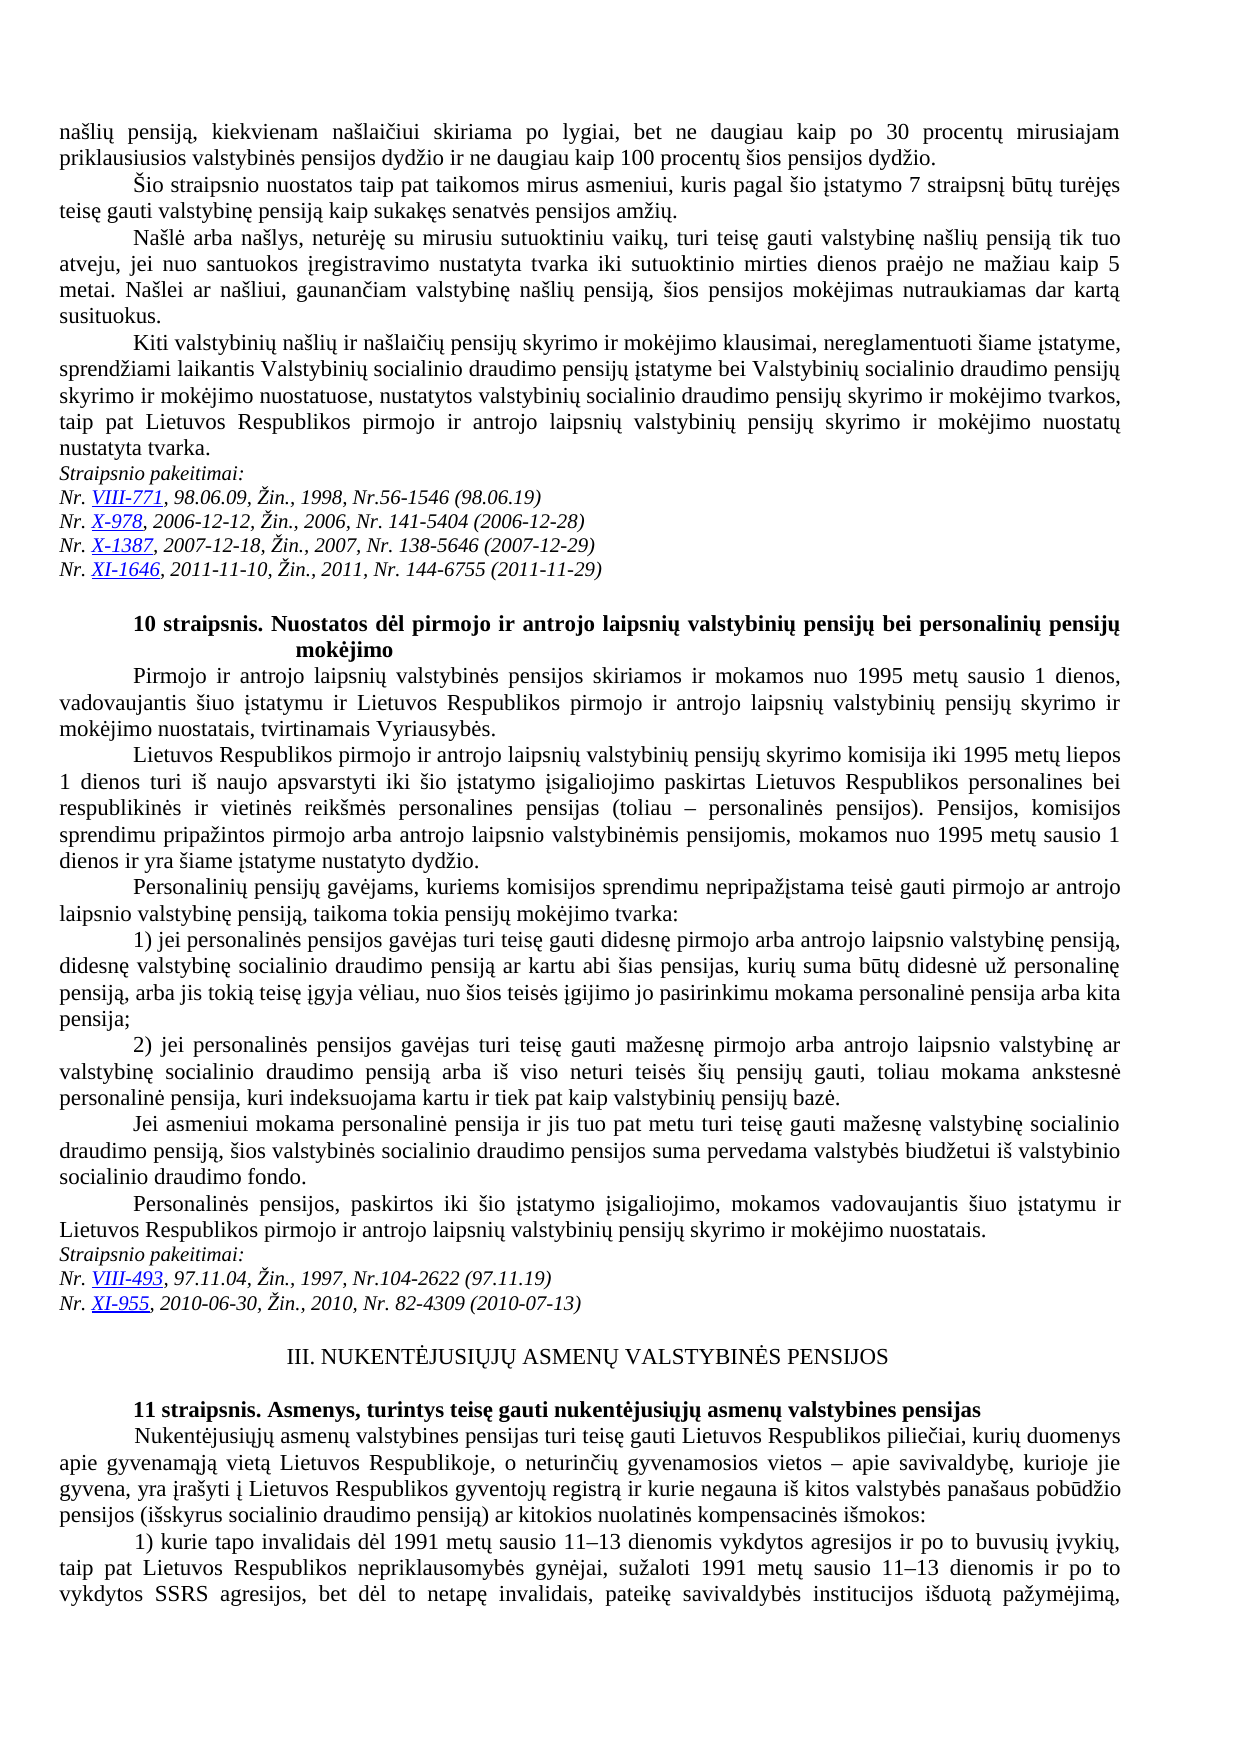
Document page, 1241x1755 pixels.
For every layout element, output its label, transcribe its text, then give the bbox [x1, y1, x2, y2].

text Nr. XI-955, 2010-06-30, Žin., 2010, Nr. 82-4309 (2010-07-13) [59, 1290, 1122, 1314]
text Nr. X-978, 2006-12-12, Žin., 2006, Nr. 141-5404 (2006-12-28) [59, 509, 1122, 533]
text Straipsnio pakeitimai: [59, 461, 1122, 485]
text Jei asmeniui mokama personalinė pensija ir jis tuo pat metu turi teisę gauti mažesnę valstybinę socialinio draudimo pensiją, šios valstybinės socialinio draudimo pensijos suma pervedama valstybės biudžetui iš valstybinio socialinio draudimo fondo. [59, 1111, 1122, 1189]
text Šio straipsnio nuostatos taip pat taikomos mirus asmeniui, kuris pagal šio įstatymo 7 straipsnį būtų turėjęs teisę gauti valstybinę pensiją kaip sukakęs senatvės pensijos amžių. [59, 171, 1122, 223]
text Nr. X-1387, 2007-12-18, Žin., 2007, Nr. 138-5646 (2007-12-29) [59, 533, 1122, 557]
text Straipsnio pakeitimai: [59, 1242, 1122, 1266]
text Lietuvos Respublikos pirmojo ir antrojo laipsnių valstybinių pensijų skyrimo komisija iki 1995 metų liepos 1 dienos turi iš naujo apsvarstyti iki šio įstatymo įsigaliojimo paskirtas Lietuvos Respublikos personalines bei respublikinės ir vietinės reikšmės personalines pensijas (toliau – personalinės pensijos). Pensijos, komisijos sprendimu pripažintos pirmojo arba antrojo laipsnio valstybinėmis pensijomis, mokamos nuo 1995 metų sausio 1 dienos ir yra šiame įstatyme nustatyto dydžio. [59, 742, 1122, 873]
text Personalinių pensijų gavėjams, kuriems komisijos sprendimu nepripažįstama teisė gauti pirmojo ar antrojo laipsnio valstybinę pensiją, taikoma tokia pensijų mokėjimo tvarka: [59, 873, 1122, 926]
text III. NUKENTĖJUSIŲJŲ ASMENŲ VALSTYBINĖS PENSIJOS [59, 1343, 1122, 1369]
text 1) kurie tapo invalidais dėl 1991 metų sausio 11–13 dienomis vykdytos agresijos ir po to buvusių įvykių, taip pat Lietuvos Respublikos nepriklausomybės gynėjai, sužaloti 1991 metų sausio 11–13 dienomis ir po to vykdytos SSRS agresijos, bet dėl to netapę invalidais, pateikę savivaldybės institucijos išduotą pažymėjimą, [59, 1528, 1122, 1607]
text 10 straipsnis. Nuostatos dėl pirmojo ir antrojo laipsnių valstybinių pensijų bei personalinių pensijų mokėjimo [133, 610, 1122, 662]
text Našlė arba našlys, neturėję su mirusiu sutuoktiniu vaikų, turi teisę gauti valstybinę našlių pensiją tik tuo atveju, jei nuo santuokos įregistravimo nustatyta tvarka iki sutuoktinio mirties dienos praėjo ne mažiau kaip 5 metai. Našlei ar našliui, gaunančiam valstybinę našlių pensiją, šios pensijos mokėjimas nutraukiamas dar kartą susituokus. [59, 223, 1122, 329]
text Kiti valstybinių našlių ir našlaičių pensijų skyrimo ir mokėjimo klausimai, nereglamentuoti šiame įstatyme, sprendžiami laikantis Valstybinių socialinio draudimo pensijų įstatyme bei Valstybinių socialinio draudimo pensijų skyrimo ir mokėjimo nuostatuose, nustatytos valstybinių socialinio draudimo pensijų skyrimo ir mokėjimo tvarkos, taip pat Lietuvos Respublikos pirmojo ir antrojo laipsnių valstybinių pensijų skyrimo ir mokėjimo nuostatų nustatyta tvarka. [59, 329, 1122, 461]
text Nr. VIII-771, 98.06.09, Žin., 1998, Nr.56-1546 (98.06.19) [59, 485, 1122, 509]
text Personalinės pensijos, paskirtos iki šio įstatymo įsigaliojimo, mokamos vadovaujantis šiuo įstatymu ir Lietuvos Respublikos pirmojo ir antrojo laipsnių valstybinių pensijų skyrimo ir mokėjimo nuostatais. [59, 1189, 1122, 1242]
text našlių pensiją, kiekvienam našlaičiui skiriama po lygiai, bet ne daugiau kaip po 30 procentų mirusiajam priklausiusios valstybinės pensijos dydžio ir ne daugiau kaip 100 procentų šios pensijos dydžio. [59, 118, 1122, 171]
text Nukentėjusiųjų asmenų valstybines pensijas turi teisę gauti Lietuvos Respublikos piliečiai, kurių duomenys apie gyvenamąją vietą Lietuvos Respublikoje, o neturinčių gyvenamosios vietos – apie savivaldybę, kurioje jie gyvena, yra įrašyti į Lietuvos Respublikos gyventojų registrą ir kurie negauna iš kitos valstybės panašaus pobūdžio pensijos (išskyrus socialinio draudimo pensiją) ar kitokios nuolatinės kompensacinės išmokos: [59, 1422, 1122, 1528]
text 11 straipsnis. Asmenys, turintys teisę gauti nukentėjusiųjų asmenų valstybines pensijas [59, 1396, 1122, 1422]
text 2) jei personalinės pensijos gavėjas turi teisę gauti mažesnę pirmojo arba antrojo laipsnio valstybinę ar valstybinę socialinio draudimo pensiją arba iš viso neturi teisės šių pensijų gauti, toliau mokama ankstesnė personalinė pensija, kuri indeksuojama kartu ir tiek pat kaip valstybinių pensijų bazė. [59, 1031, 1122, 1111]
text Nr. VIII-493, 97.11.04, Žin., 1997, Nr.104-2622 (97.11.19) [59, 1266, 1122, 1290]
text Pirmojo ir antrojo laipsnių valstybinės pensijos skiriamos ir mokamos nuo 1995 metų sausio 1 dienos, vadovaujantis šiuo įstatymu ir Lietuvos Respublikos pirmojo ir antrojo laipsnių valstybinių pensijų skyrimo ir mokėjimo nuostatais, tvirtinamais Vyriausybės. [59, 662, 1122, 742]
text Nr. XI-1646, 2011-11-10, Žin., 2011, Nr. 144-6755 (2011-11-29) [59, 557, 1122, 581]
text 1) jei personalinės pensijos gavėjas turi teisę gauti didesnę pirmojo arba antrojo laipsnio valstybinę pensiją, didesnę valstybinę socialinio draudimo pensiją ar kartu abi šias pensijas, kurių suma būtų didesnė už personalinę pensiją, arba jis tokią teisę įgyja vėliau, nuo šios teisės įgijimo jo pasirinkimu mokama personalinė pensija arba kita pensija; [59, 926, 1122, 1031]
